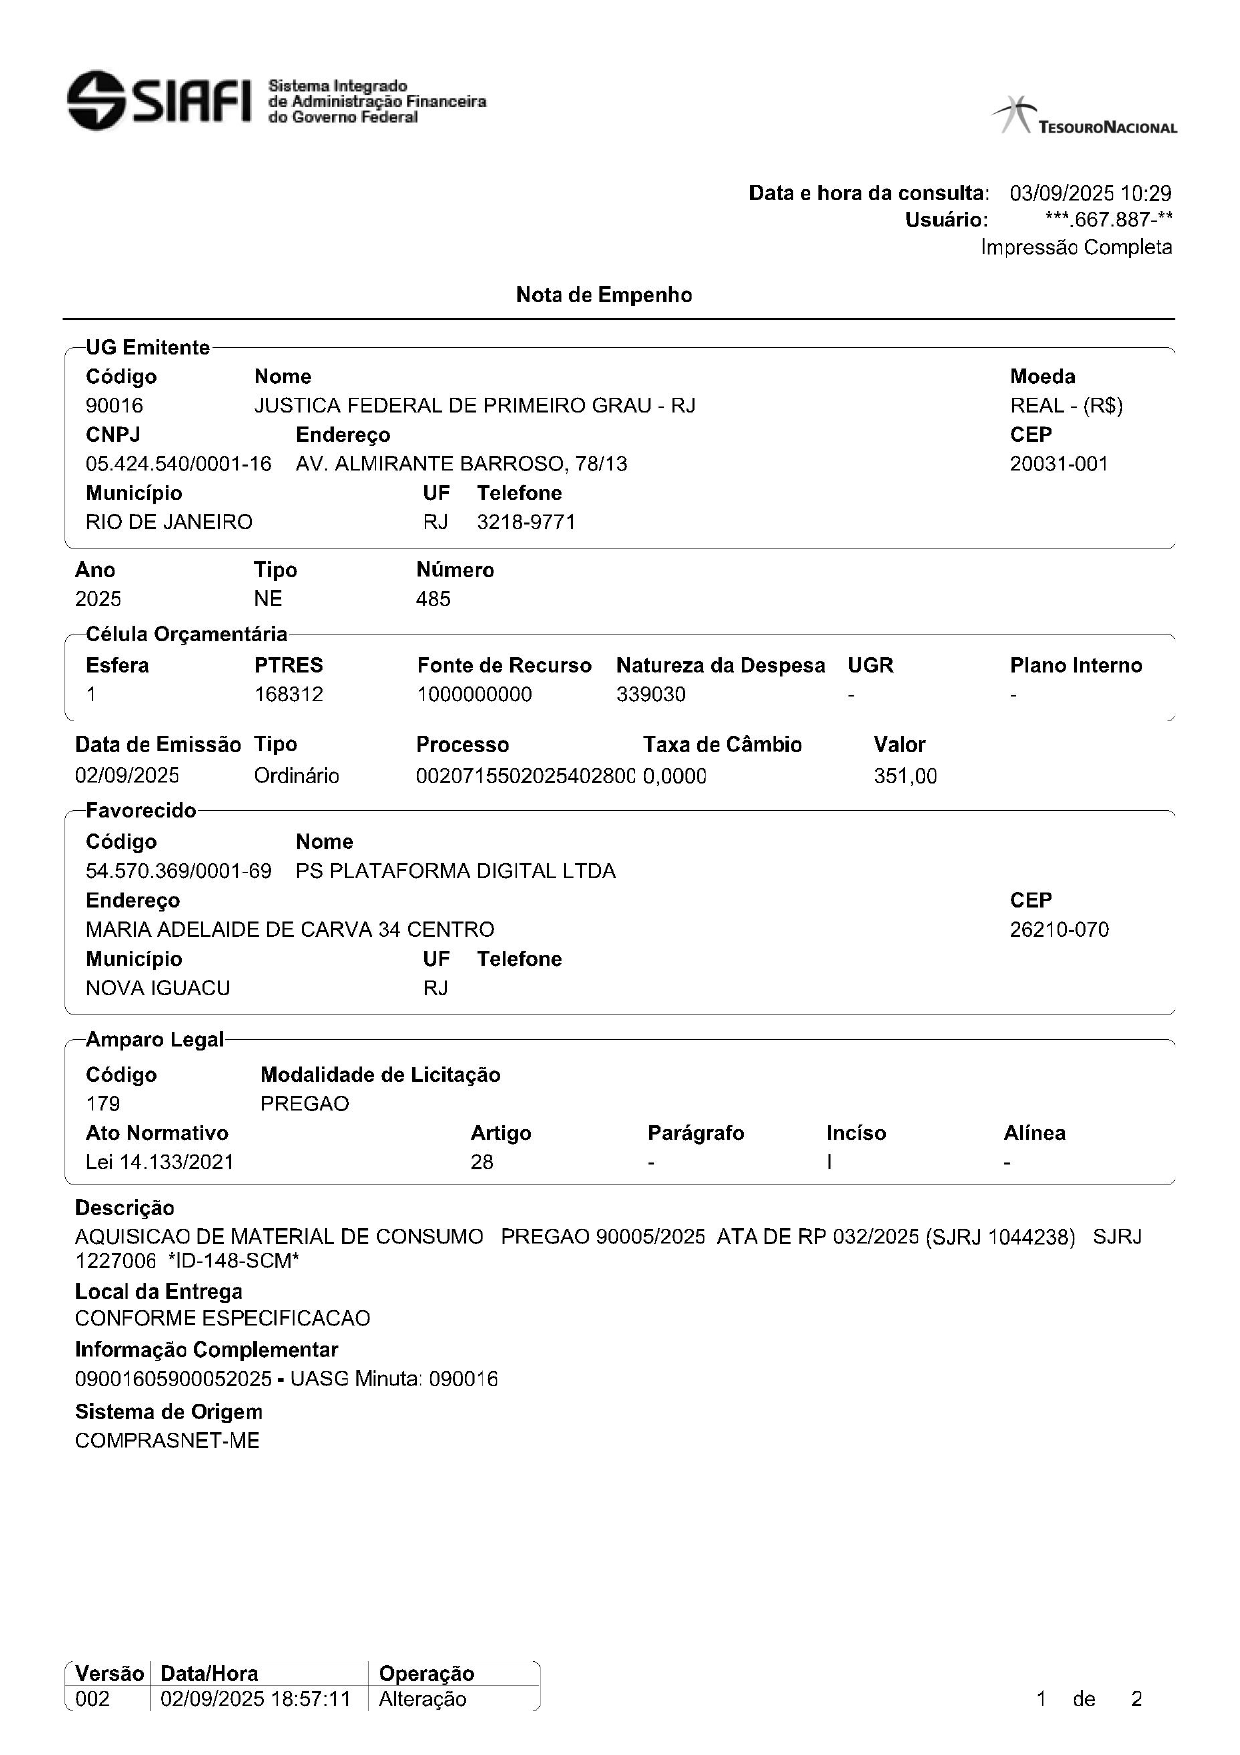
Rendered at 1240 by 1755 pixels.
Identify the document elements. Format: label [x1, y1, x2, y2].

picture [75, 767, 179, 783]
picture [64, 334, 1175, 549]
picture [254, 561, 297, 581]
picture [1131, 1690, 1142, 1706]
picture [76, 1341, 187, 1361]
picture [75, 1370, 129, 1386]
picture [1093, 1228, 1141, 1244]
picture [376, 1228, 483, 1244]
picture [356, 1370, 422, 1386]
picture [291, 1370, 348, 1386]
picture [999, 1228, 1075, 1249]
picture [874, 767, 905, 783]
picture [727, 735, 802, 752]
picture [502, 1228, 589, 1244]
picture [1084, 238, 1172, 258]
picture [75, 1403, 154, 1419]
picture [643, 736, 690, 752]
picture [716, 1228, 758, 1244]
picture [126, 736, 150, 752]
picture [203, 1309, 370, 1326]
picture [1122, 185, 1128, 200]
picture [77, 1252, 83, 1268]
picture [1132, 185, 1171, 201]
picture [983, 84, 1189, 145]
picture [868, 185, 892, 200]
picture [1070, 211, 1173, 227]
picture [833, 1228, 919, 1244]
picture [643, 767, 706, 786]
picture [168, 1252, 299, 1268]
picture [910, 767, 937, 786]
picture [64, 798, 1175, 1015]
picture [76, 1283, 128, 1299]
picture [133, 1370, 271, 1386]
picture [989, 1228, 996, 1244]
picture [64, 621, 1175, 721]
picture [191, 1403, 262, 1423]
picture [898, 185, 989, 200]
picture [60, 67, 522, 135]
picture [599, 286, 692, 306]
picture [161, 1403, 184, 1419]
picture [64, 1661, 541, 1711]
picture [429, 1370, 483, 1386]
picture [486, 767, 635, 783]
picture [800, 188, 811, 200]
picture [76, 736, 120, 752]
picture [818, 185, 862, 200]
picture [873, 736, 926, 752]
picture [254, 767, 339, 783]
picture [764, 1228, 791, 1244]
picture [1010, 184, 1114, 201]
picture [74, 1228, 190, 1245]
picture [417, 561, 494, 577]
picture [417, 767, 482, 783]
picture [135, 1283, 159, 1299]
picture [906, 211, 987, 227]
picture [417, 736, 509, 752]
picture [342, 1228, 369, 1244]
picture [76, 1309, 195, 1326]
picture [157, 736, 241, 752]
picture [75, 561, 115, 577]
picture [596, 1228, 705, 1244]
picture [193, 1341, 339, 1361]
picture [197, 1228, 224, 1244]
picture [416, 590, 450, 606]
picture [799, 1228, 826, 1244]
picture [982, 238, 1078, 258]
picture [487, 1370, 498, 1386]
picture [1073, 1690, 1095, 1706]
picture [696, 736, 720, 752]
picture [64, 1026, 1175, 1185]
picture [254, 736, 297, 755]
picture [76, 1199, 174, 1219]
picture [1037, 1690, 1044, 1706]
picture [76, 1432, 259, 1448]
picture [75, 590, 121, 606]
picture [517, 286, 562, 302]
picture [255, 590, 282, 606]
picture [926, 1228, 980, 1249]
picture [750, 185, 794, 200]
picture [87, 1252, 155, 1268]
picture [1045, 211, 1068, 218]
picture [568, 286, 592, 302]
picture [232, 1228, 334, 1244]
picture [166, 1283, 242, 1303]
